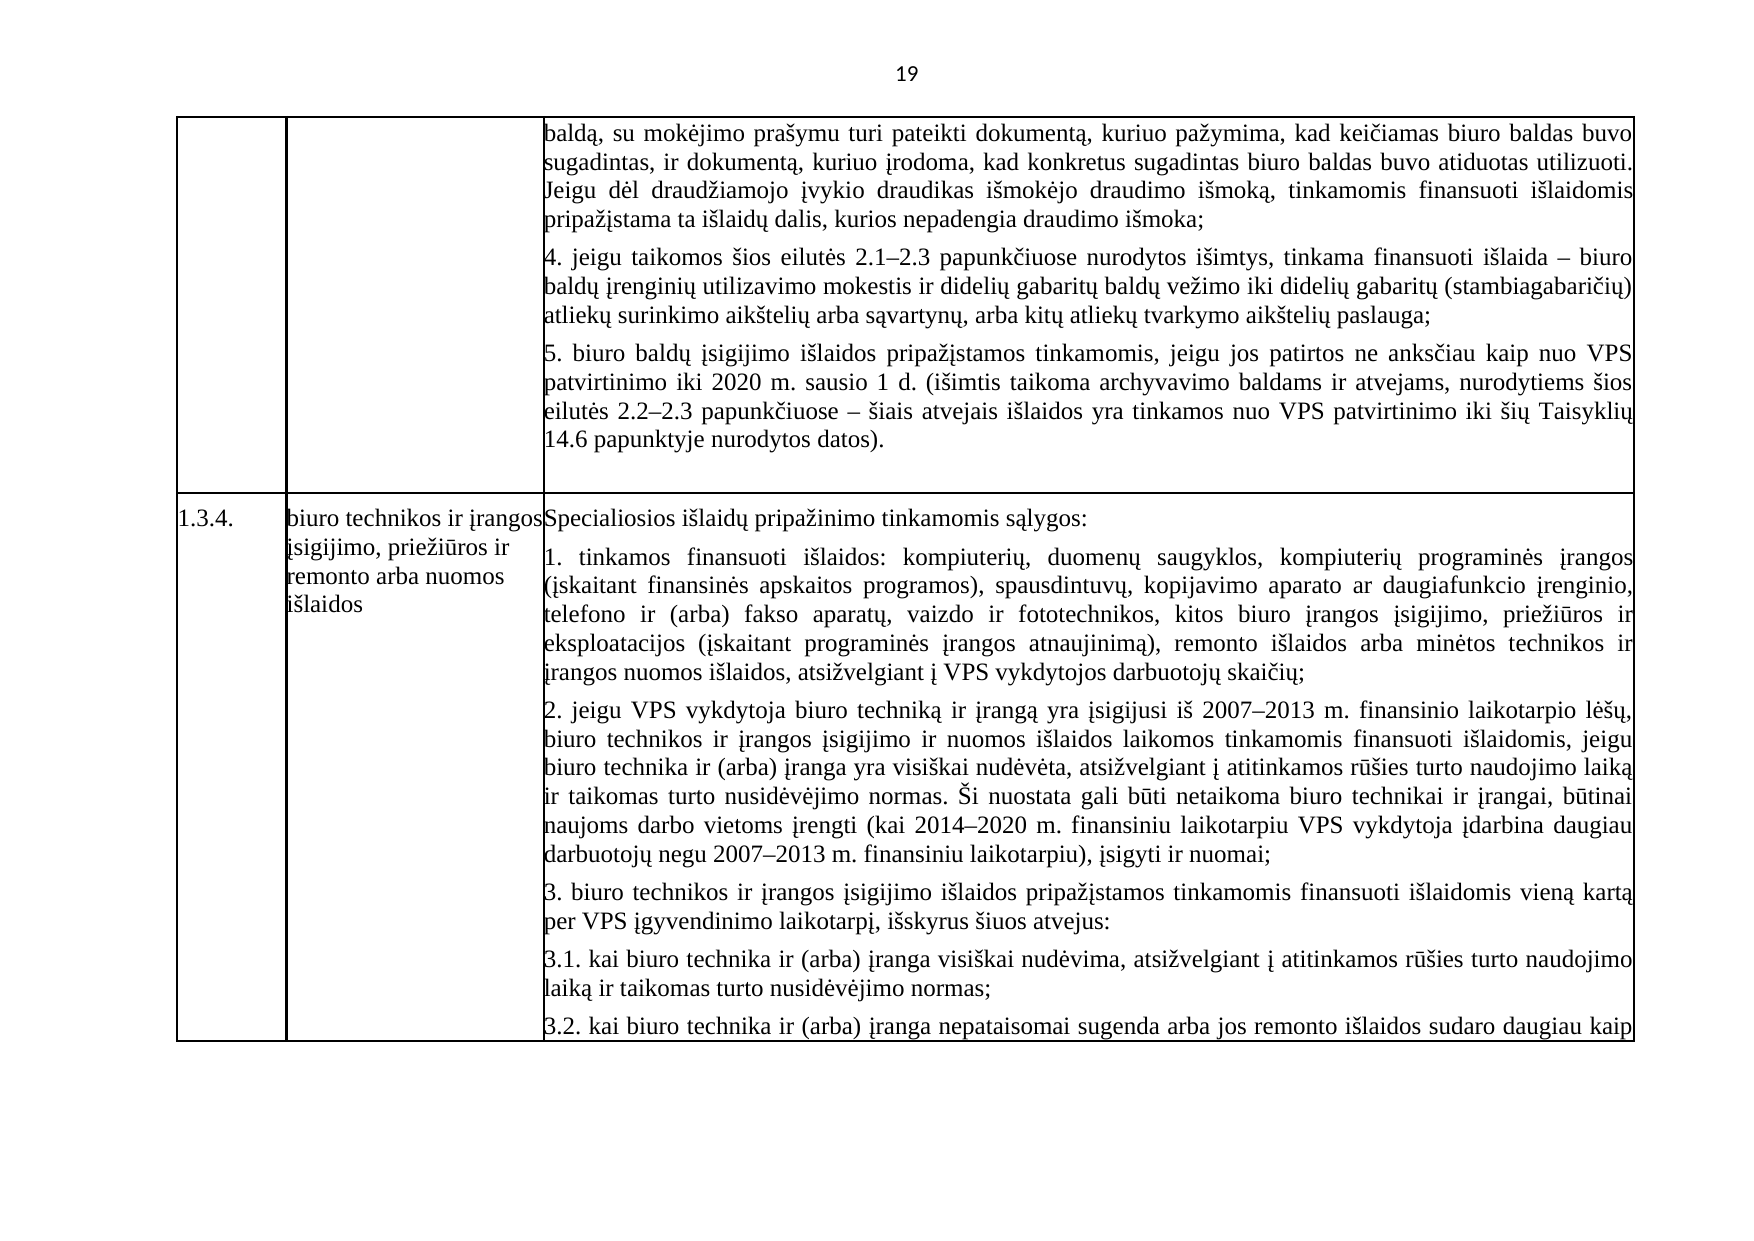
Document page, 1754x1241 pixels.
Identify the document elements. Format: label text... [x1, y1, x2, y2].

table_cell 1.3.4. [178, 494, 285, 1040]
table_cell Specialiosios išlaidų pripažinimo tinkamomis sąlygos: 1. tinkamos finansuoti išlaidos: kompiuterių, duomenų saugyklos, kompiuterių programinės įrangos (įskaitant finansinės apskaitos programos), spausdintuvų, kopijavimo aparato ar daugiafunkcio įrenginio, telefono ir (arba) fakso aparatų, vaizdo ir fototechnikos, kitos biuro įrangos įsigijimo, priežiūros ir eksploatacijos (įskaitant programinės įrangos atnaujinimą), remonto išlaidos arba minėtos technikos ir įrangos nuomos išlaidos, atsižvelgiant į VPS vykdytojos darbuotojų skaičių; 2. jeigu VPS vykdytoja biuro techniką ir įrangą yra įsigijusi iš 2007–2013 m. finansinio laikotarpio lėšų, biuro technikos ir įrangos įsigijimo ir nuomos išlaidos laikomos tinkamomis finansuoti išlaidomis, jeigu biuro technika ir (arba) įranga yra visiškai nudėvėta, atsižvelgiant į atitinkamos rūšies turto naudojimo laiką ir taikomas turto nusidėvėjimo normas. Ši nuostata gali būti netaikoma biuro technikai ir įrangai, būtinai naujoms darbo vietoms įrengti (kai 2014–2020 m. finansiniu laikotarpiu VPS vykdytoja įdarbina daugiau darbuotojų negu 2007–2013 m. finansiniu laikotarpiu), įsigyti ir nuomai; 3. biuro technikos ir įrangos įsigijimo išlaidos pripažįstamos tinkamomis finansuoti išlaidomis vieną kartą per VPS įgyvendinimo laikotarpį, išskyrus šiuos atvejus: 3.1. kai biuro technika ir (arba) įranga visiškai nudėvima, atsižvelgiant į atitinkamos rūšies turto naudojimo laiką ir taikomas turto nusidėvėjimo normas; 3.2. kai biuro technika ir (arba) įranga nepataisomai sugenda arba jos remonto išlaidos sudaro daugiau kaip [545, 494, 1633, 1040]
table_cell baldą, su mokėjimo prašymu turi pateikti dokumentą, kuriuo pažymima, kad keičiamas biuro baldas buvo sugadintas, ir dokumentą, kuriuo įrodoma, kad konkretus sugadintas biuro baldas buvo atiduotas utilizuoti. Jeigu dėl draudžiamojo įvykio draudikas išmokėjo draudimo išmoką, tinkamomis finansuoti išlaidomis pripažįstama ta išlaidų dalis, kurios nepadengia draudimo išmoka; 4. jeigu taikomos šios eilutės 2.1–2.3 papunkčiuose nurodytos išimtys, tinkama finansuoti išlaida – biuro baldų įrenginių utilizavimo mokestis ir didelių gabaritų baldų vežimo iki didelių gabaritų (stambiagabaričių) atliekų surinkimo aikštelių arba sąvartynų, arba kitų atliekų tvarkymo aikštelių paslauga; 5. biuro baldų įsigijimo išlaidos pripažįstamos tinkamomis, jeigu jos patirtos ne anksčiau kaip nuo VPS patvirtinimo iki 2020 m. sausio 1 d. (išimtis taikoma archyvavimo baldams ir atvejams, nurodytiems šios eilutės 2.2–2.3 papunkčiuose – šiais atvejais išlaidos yra tinkamos nuo VPS patvirtinimo iki šių Taisyklių 14.6 papunktyje nurodytos datos). [545, 118, 1633, 492]
table_cell [178, 118, 285, 492]
table_cell biuro technikos ir įrangos įsigijimo, priežiūros ir remonto arba nuomos išlaidos [288, 494, 543, 1040]
table_cell [288, 118, 543, 492]
